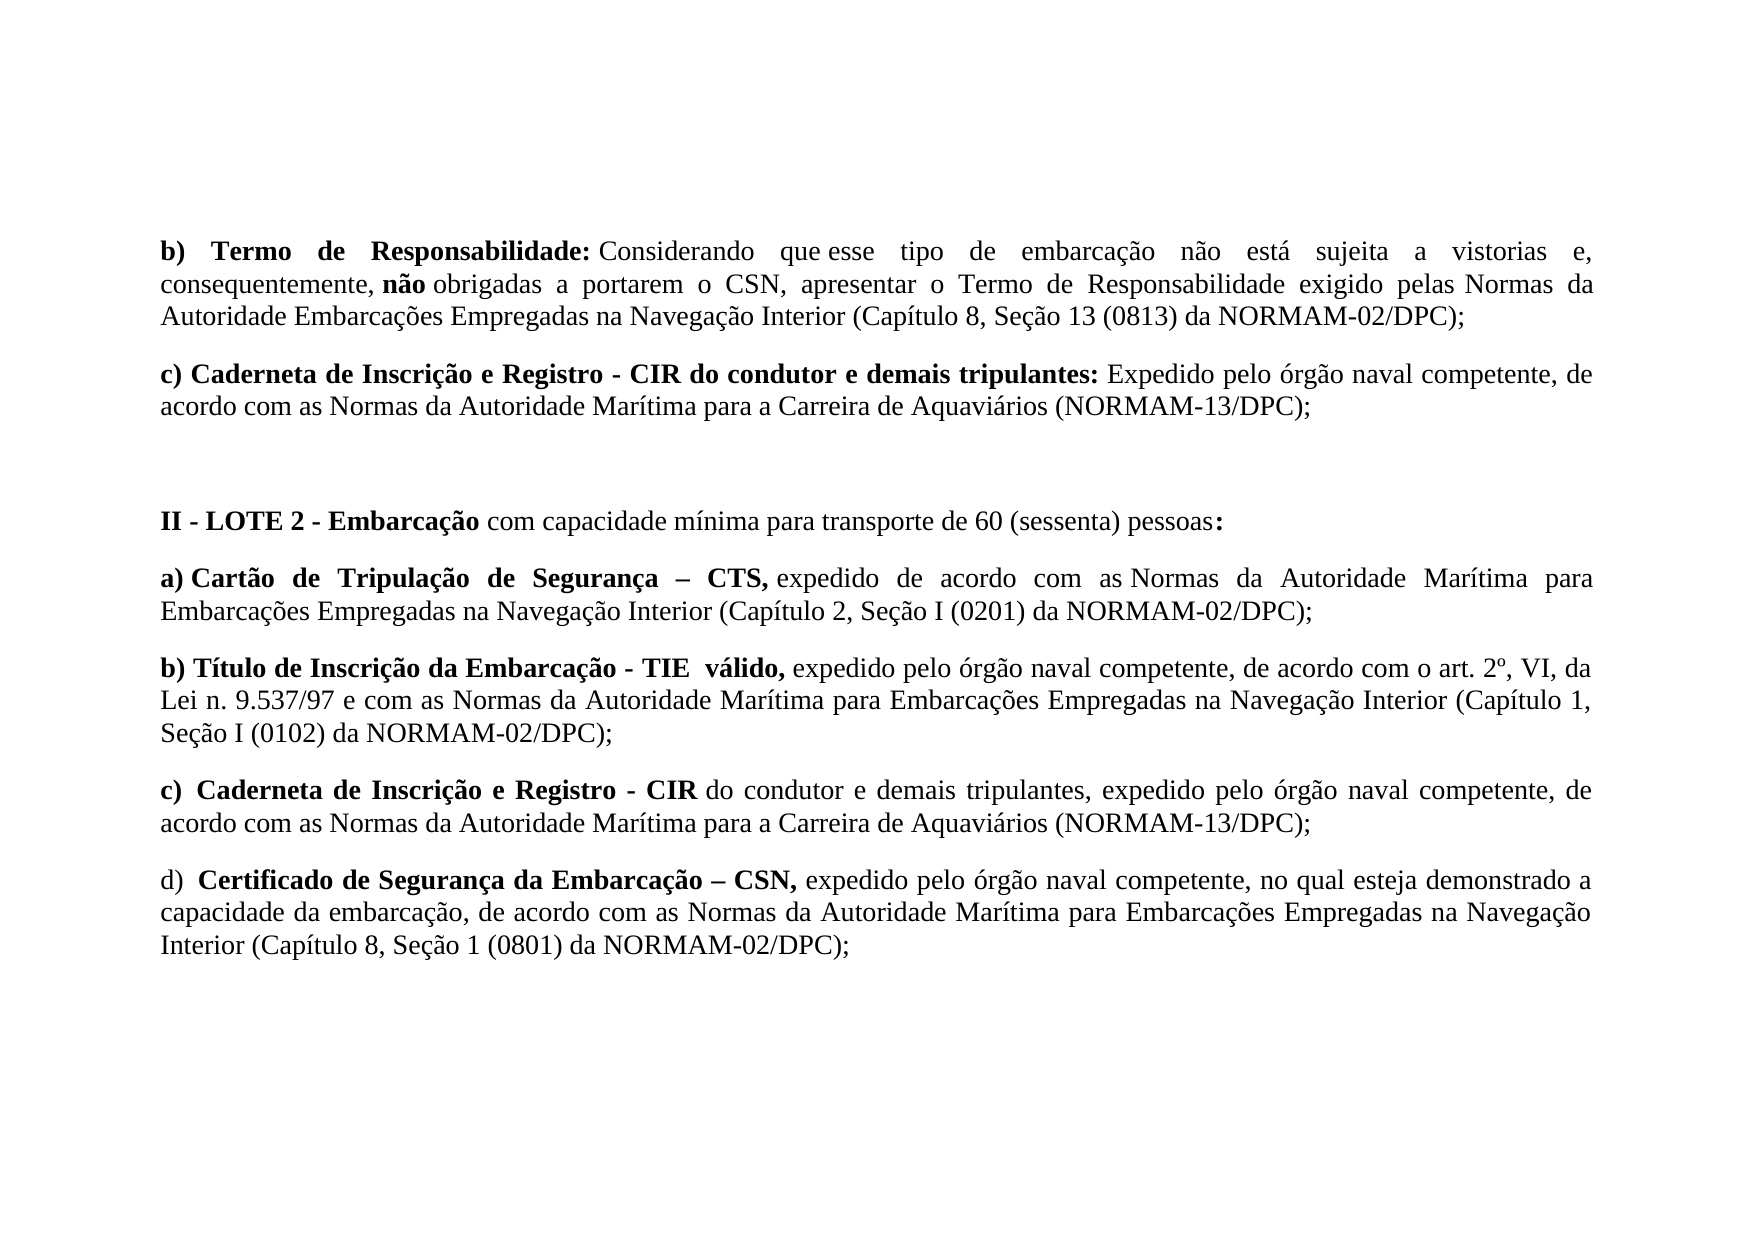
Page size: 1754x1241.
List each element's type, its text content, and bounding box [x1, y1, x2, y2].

text c) Caderneta de Inscrição e Registro - CIR do condutor e demais tripulantes, expedido pelo órgão naval competente, de acordo com as Normas da Autoridade Marítima para a Carreira de Aquaviários (NORMAM-13/DPC); [160, 773, 1594, 838]
text b) Título de Inscrição da Embarcação - TIE válido, expedido pelo órgão naval competente, de acordo com o art. 2º, VI, da Lei n. 9.537/97 e com as Normas da Autoridade Marítima para Embarcações Empregadas na Navegação Interior (Capítulo 1, Seção I (0102) da NORMAM-02/DPC); [160, 651, 1594, 748]
text b) Termo de Responsabilidade: Considerando que esse tipo de embarcação não está sujeita a vistorias e, consequentemente, não obrigadas a portarem o CSN, apresentar o Termo de Responsabilidade exigido pelas Normas da Autoridade Embarcações Empregadas na Navegação Interior (Capítulo 8, Seção 13 (0813) da NORMAM-02/DPC); [160, 234, 1594, 332]
text c) Caderneta de Inscrição e Registro - CIR do condutor e demais tripulantes: Expedido pelo órgão naval competente, de acordo com as Normas da Autoridade Marítima para a Carreira de Aquaviários (NORMAM-13/DPC); [160, 357, 1594, 421]
text a) Cartão de Tripulação de Segurança – CTS, expedido de acordo com as Normas da Autoridade Marítima para Embarcações Empregadas na Navegação Interior (Capítulo 2, Seção I (0201) da NORMAM-02/DPC); [160, 561, 1594, 626]
text II - LOTE 2 - Embarcação com capacidade mínima para transporte de 60 (sessenta) pessoas: [160, 504, 1594, 536]
text d) Certificado de Segurança da Embarcação – CSN, expedido pelo órgão naval competente, no qual esteja demonstrado a capacidade da embarcação, de acordo com as Normas da Autoridade Marítima para Embarcações Empregadas na Navegação Interior (Capítulo 8, Seção 1 (0801) da NORMAM-02/DPC); [160, 863, 1594, 960]
